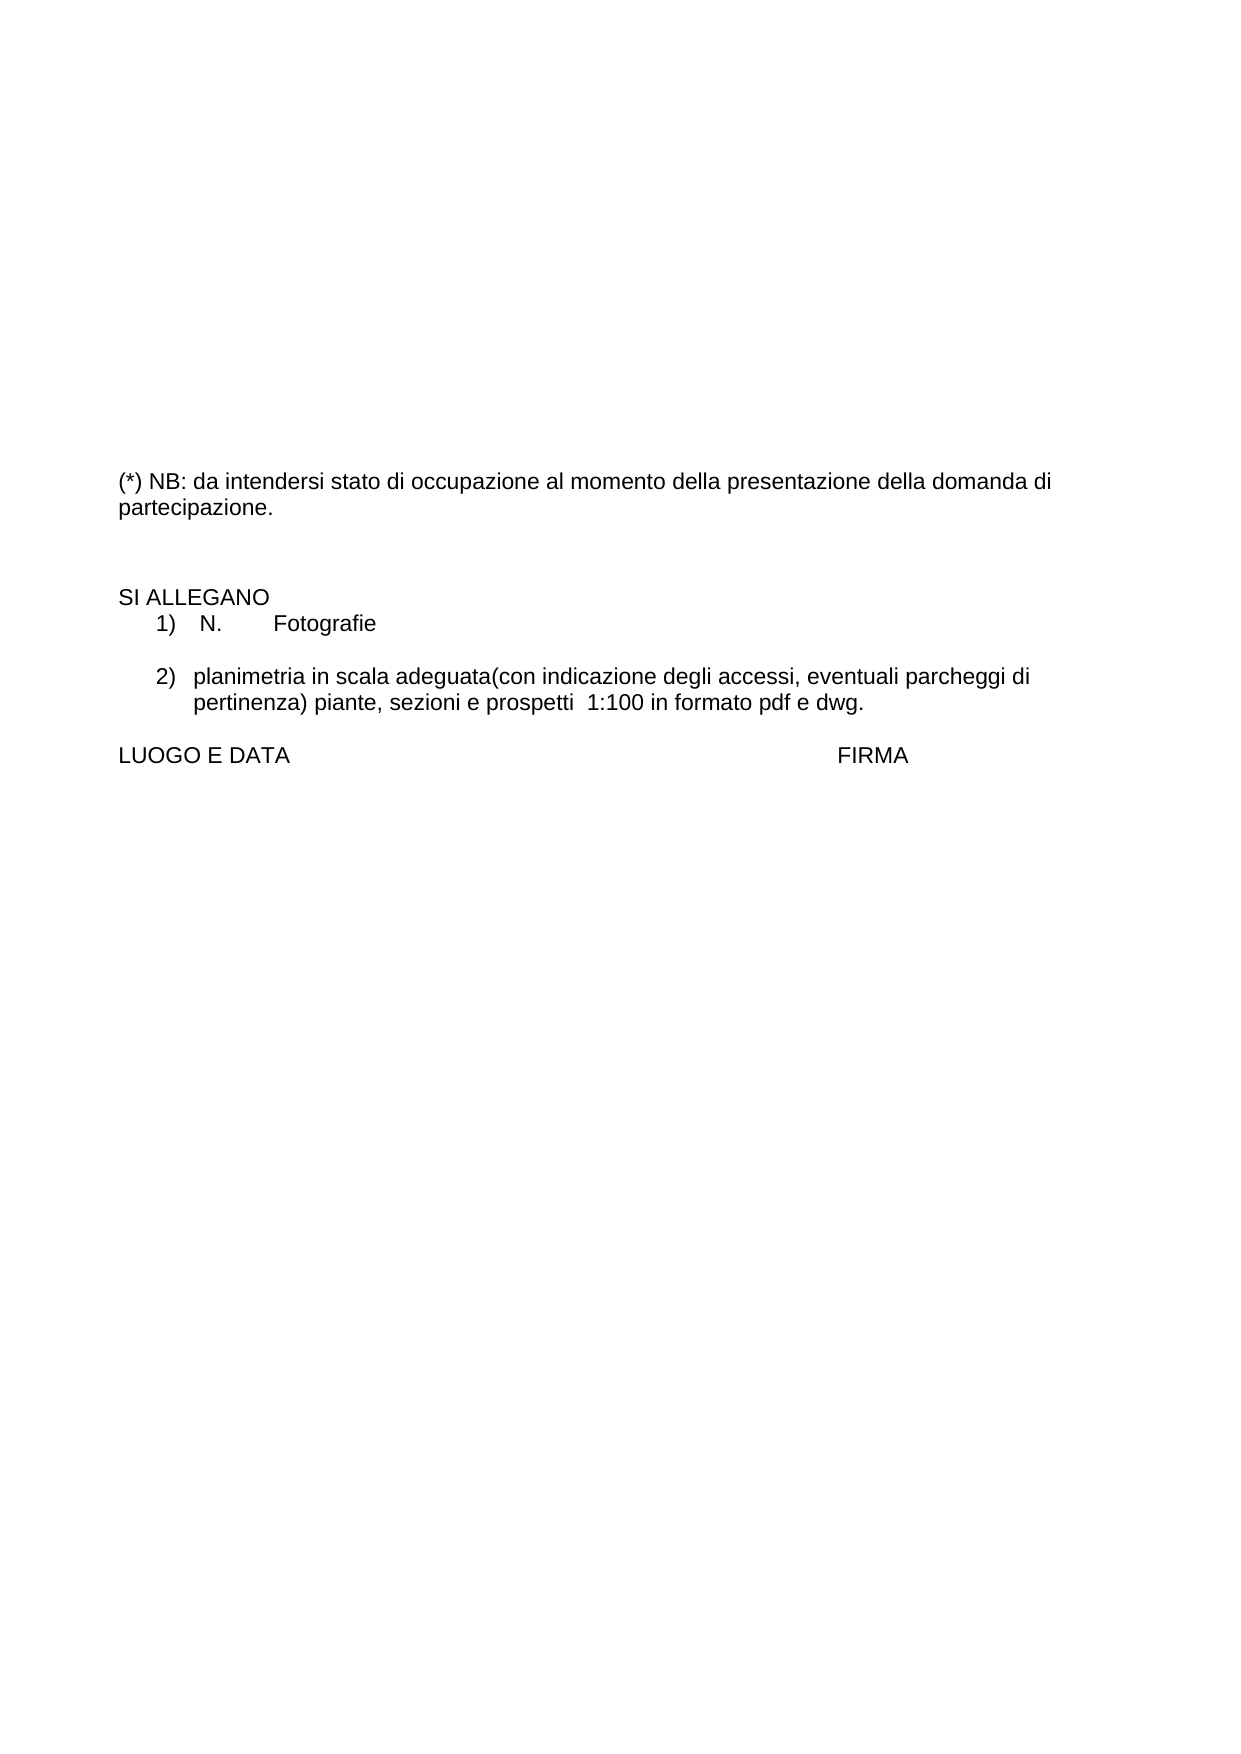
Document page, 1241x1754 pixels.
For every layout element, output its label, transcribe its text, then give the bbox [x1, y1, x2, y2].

text SI ALLEGANO [118, 584, 1122, 610]
text LUOGO E DATA FIRMA [118, 742, 1122, 768]
list planimetria in scala adeguata(con indicazione degli accessi, eventuali parcheggi di pertinenza) piante, sezioni e prospetti 1:100 in formato pdf e dwg. [156, 663, 1122, 716]
text (*) NB: da intendersi stato di occupazione al momento della presentazione della domanda di partecipazione. [118, 468, 1122, 521]
list N. Fotografie [156, 610, 1122, 637]
